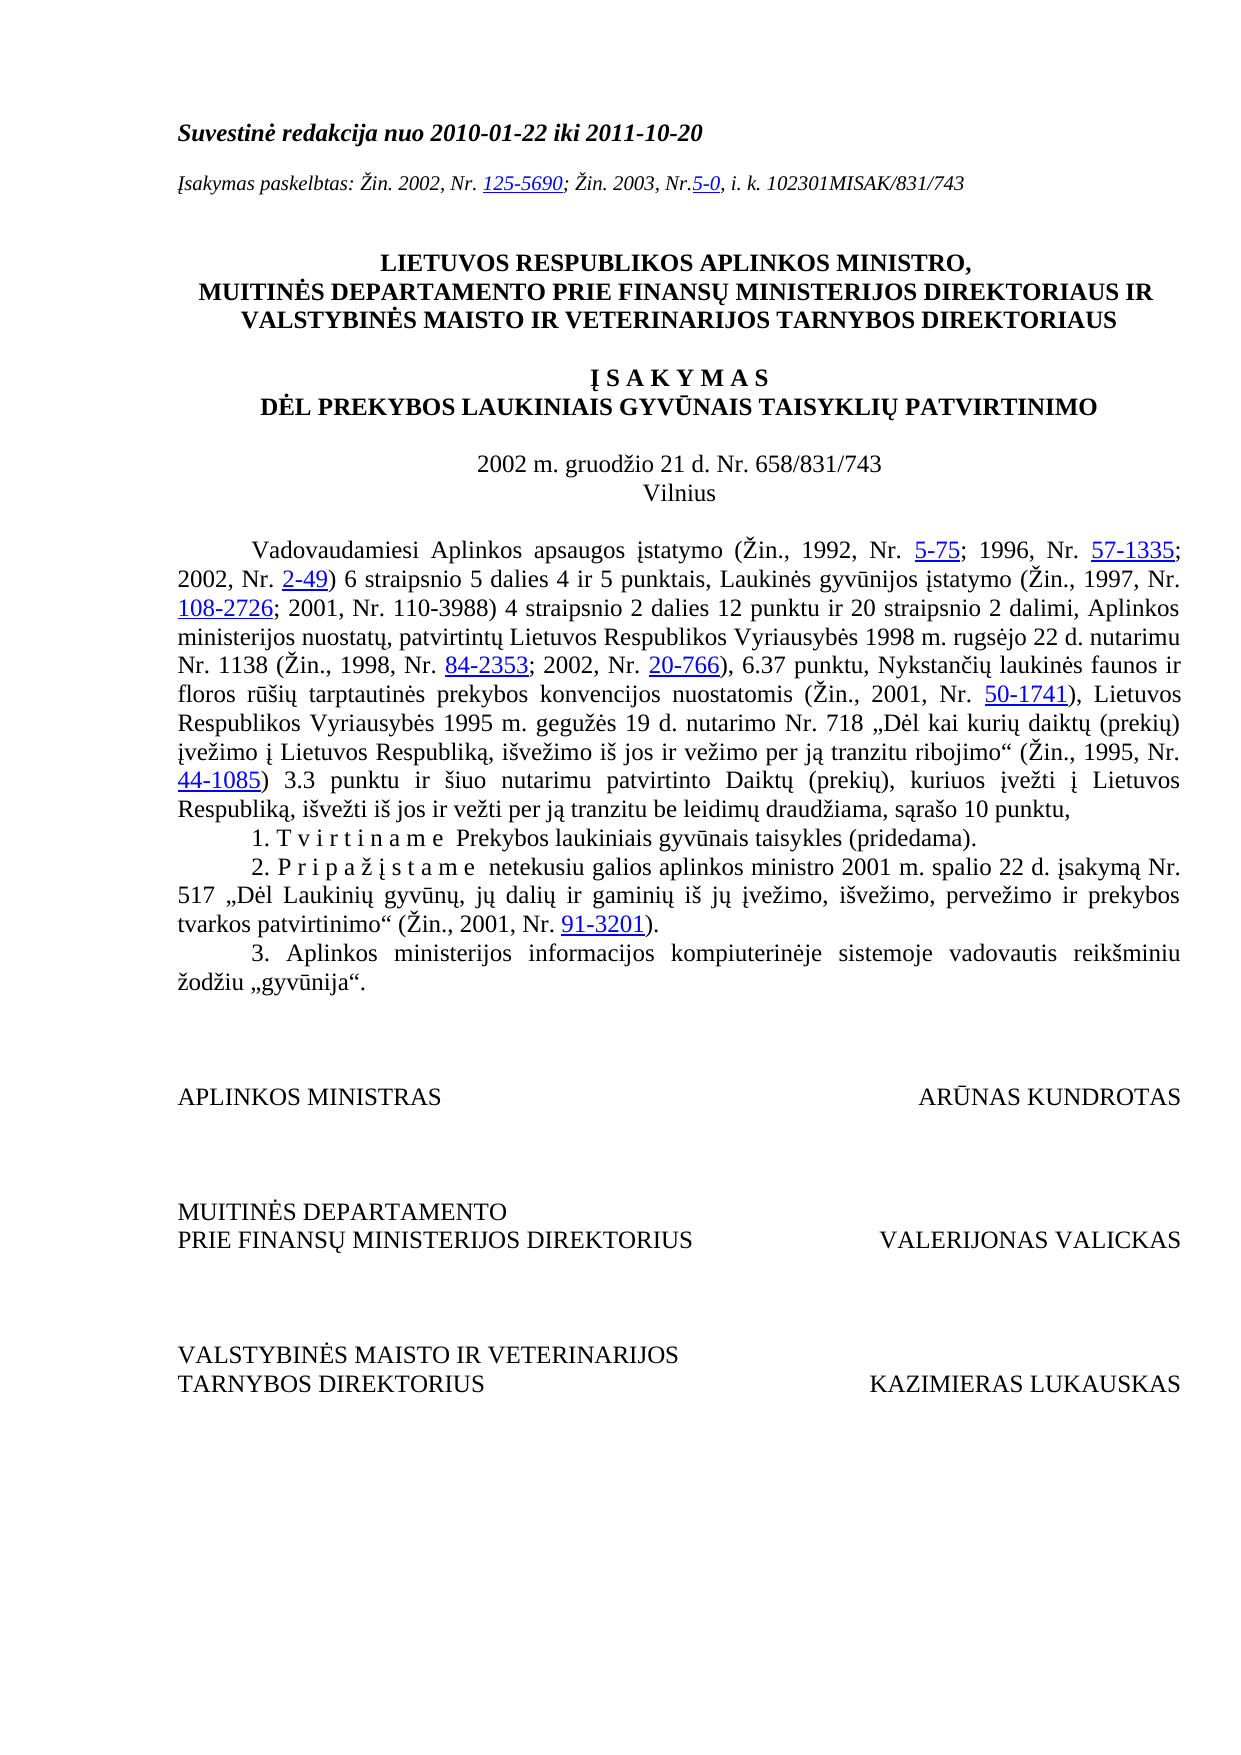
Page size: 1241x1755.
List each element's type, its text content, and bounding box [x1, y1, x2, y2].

text Vadovaudamiesi Aplinkos apsaugos įstatymo (Žin., 1992, Nr. 5-75; 1996, Nr. 57-1335; 2002, Nr. 2-49) 6 straipsnio 5 dalies 4 ir 5 punktais, Laukinės gyvūnijos įstatymo (Žin., 1997, Nr. 108-2726; 2001, Nr. 110-3988) 4 straipsnio 2 dalies 12 punktu ir 20 straipsnio 2 dalimi, Aplinkos ministerijos nuostatų, patvirtintų Lietuvos Respublikos Vyriausybės 1998 m. rugsėjo 22 d. nutarimu Nr. 1138 (Žin., 1998, Nr. 84-2353; 2002, Nr. 20-766), 6.37 punktu, Nykstančių laukinės faunos ir floros rūšių tarptautinės prekybos konvencijos nuostatomis (Žin., 2001, Nr. 50-1741), Lietuvos Respublikos Vyriausybės 1995 m. gegužės 19 d. nutarimo Nr. 718 „Dėl kai kurių daiktų (prekių) įvežimo į Lietuvos Respubliką, išvežimo iš jos ir vežimo per ją tranzitu ribojimo“ (Žin., 1995, Nr. 44-1085) 3.3 punktu ir šiuo nutarimu patvirtinto Daiktų (prekių), kuriuos įvežti į Lietuvos Respubliką, išvežti iš jos ir vežti per ją tranzitu be leidimų draudžiama, sąrašo 10 punktu, [177, 535, 1181, 823]
text DĖL PREKYBOS LAUKINIAIS GYVŪNAIS TAISYKLIŲ PATVIRTINIMO [177, 392, 1181, 420]
text MUITINĖS DEPARTAMENTO [177, 1197, 1181, 1225]
text VALSTYBINĖS MAISTO IR VETERINARIJOS [177, 1340, 1181, 1369]
text MUITINĖS DEPARTAMENTO PRIE FINANSŲ MINISTERIJOS DIREKTORIAUS IR [177, 277, 1181, 305]
text APLINKOS MINISTRAS ARŪNAS KUNDROTAS [177, 1082, 1181, 1110]
text 1. Tvirtiname Prekybos laukiniais gyvūnais taisykles (pridedama). [177, 823, 1181, 852]
text Į S A K Y M A S [177, 363, 1181, 392]
text 3. Aplinkos ministerijos informacijos kompiuterinėje sistemoje vadovautis reikšminiu žodžiu „gyvūnija“. [177, 938, 1181, 995]
text 2002 m. gruodžio 21 d. Nr. 658/831/743 [177, 449, 1181, 478]
text VALSTYBINĖS MAISTO IR VETERINARIJOS TARNYBOS DIREKTORIAUS [177, 305, 1181, 334]
text Įsakymas paskelbtas: Žin. 2002, Nr. 125-5690; Žin. 2003, Nr.5-0, i. k. 102301MISAK/831/743 [177, 171, 1181, 195]
text Suvestinė redakcija nuo 2010-01-22 iki 2011-10-20 [177, 118, 1181, 147]
text Vilnius [177, 478, 1181, 507]
text TARNYBOS DIREKTORIUS KAZIMIERAS LUKAUSKAS [177, 1369, 1181, 1398]
text 2. Pripažįstame netekusiu galios aplinkos ministro 2001 m. spalio 22 d. įsakymą Nr. 517 „Dėl Laukinių gyvūnų, jų dalių ir gaminių iš jų įvežimo, išvežimo, pervežimo ir prekybos tvarkos patvirtinimo“ (Žin., 2001, Nr. 91-3201). [177, 852, 1181, 938]
text LIETUVOS RESPUBLIKOS APLINKOS MINISTRO, [177, 248, 1181, 277]
text PRIE FINANSŲ MINISTERIJOS DIREKTORIUS VALERIJONAS VALICKAS [177, 1225, 1181, 1254]
